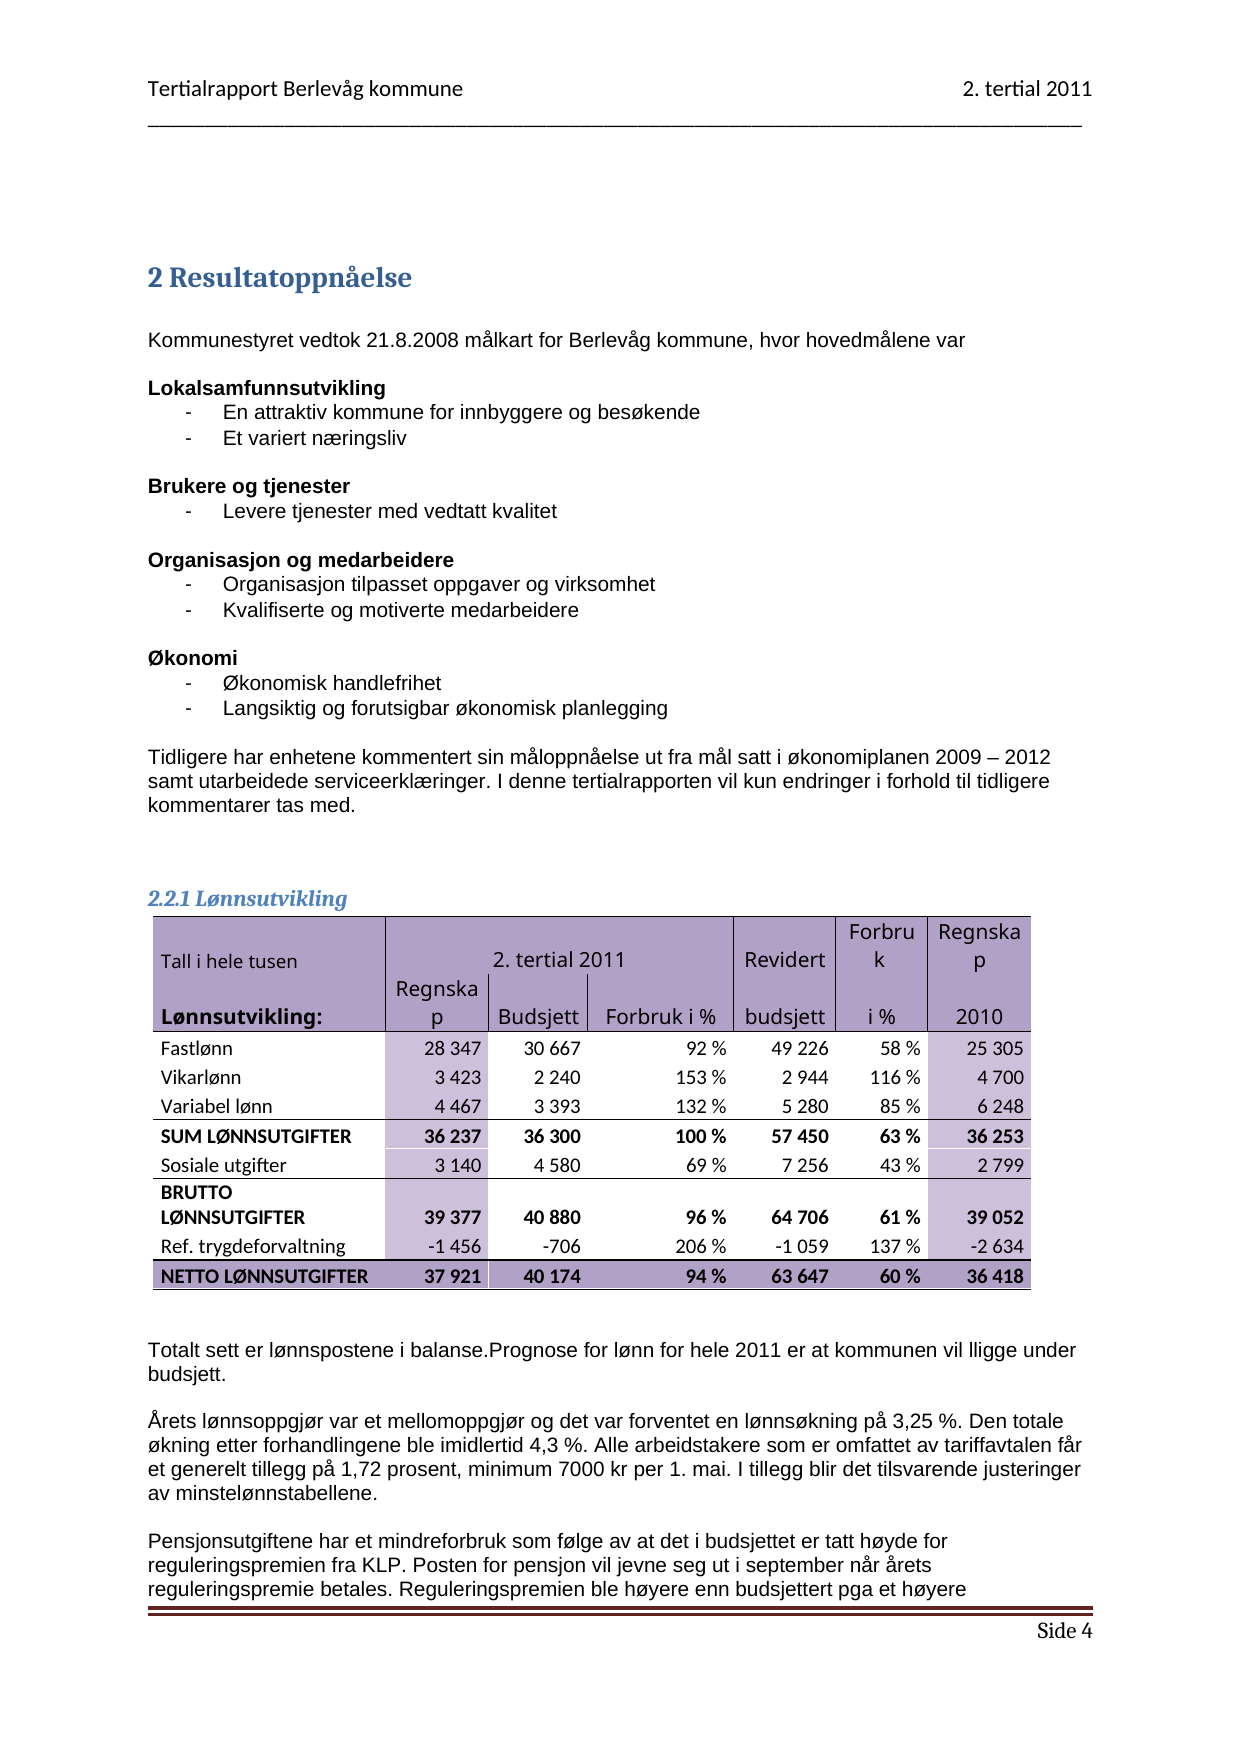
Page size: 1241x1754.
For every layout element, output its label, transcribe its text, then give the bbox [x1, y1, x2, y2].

table_cell Vikarlønn [153, 1060, 385, 1090]
table_cell 4 580 [489, 1149, 588, 1178]
table_cell 7 256 [734, 1149, 836, 1178]
table_cell -2 634 [928, 1230, 1031, 1259]
list Organisasjon tilpasset oppgaver og virksomhet [185, 571, 1093, 597]
table_cell 40 880 [489, 1179, 588, 1230]
table_cell 60 % [836, 1261, 928, 1288]
table_header Tall i hele tusen [153, 917, 385, 974]
table_cell Budsjett [489, 974, 587, 1031]
table_cell 39 377 [385, 1179, 488, 1230]
list Økonomisk handlefrihet [185, 670, 1093, 696]
list Kvalifiserte og motiverte medarbeidere [185, 597, 1093, 622]
list En attraktiv kommune for innbyggere og besøkende [185, 399, 1093, 425]
table_cell 4 700 [928, 1060, 1031, 1090]
table_cell 61 % [836, 1179, 928, 1230]
text Økonomi [148, 646, 1093, 670]
table_cell 69 % [588, 1149, 734, 1178]
table_cell 2 944 [734, 1060, 836, 1090]
table_cell 3 140 [385, 1149, 488, 1178]
table_cell Lønnsutvikling: [153, 974, 385, 1031]
table_cell 206 % [588, 1230, 734, 1259]
text Kommunestyret vedtok 21.8.2008 målkart for Berlevåg kommune, hvor hovedmålene var [148, 327, 1093, 351]
table_cell 94 % [588, 1261, 734, 1288]
table_cell -1 059 [734, 1230, 836, 1259]
table_cell Forbruk i % [588, 974, 733, 1031]
table_cell 28 347 [385, 1032, 488, 1060]
table_cell 137 % [836, 1230, 928, 1259]
text Årets lønnsoppgjør var et mellomoppgjør og det var forventet en lønnsøkning på 3,25 %. Den totale økning etter forhandlingene ble imidlertid 4,3 %. Alle arbeidstakere som er omfattet av tariffavtalen får et generelt tillegg på 1,72 prosent, minimum 7000 kr per 1. mai. I tillegg blir det tilsvarende justeringer av minstelønnstabellene. [148, 1409, 1093, 1505]
table_cell 92 % [588, 1032, 734, 1060]
text Totalt sett er lønnspostene i balanse.Prognose for lønn for hele 2011 er at kommunen vil lligge under budsjett. [148, 1337, 1093, 1385]
table_cell 63 647 [734, 1261, 836, 1288]
list Levere tjenester med vedtatt kvalitet [185, 498, 1093, 523]
table_cell 3 393 [489, 1090, 588, 1119]
table_cell SUM LØNNSUTGIFTER [153, 1120, 385, 1148]
table_cell BRUTTO LØNNSUTGIFTER [153, 1179, 385, 1230]
table_cell Ref. trygdeforvaltning [153, 1230, 385, 1259]
table_header 2. tertial 2011 [386, 917, 733, 974]
table_cell 49 226 [734, 1032, 836, 1060]
table_cell 132 % [588, 1090, 734, 1119]
table_cell 2010 [928, 974, 1031, 1031]
table_cell 39 052 [928, 1179, 1031, 1230]
text Brukere og tjenester [148, 474, 1093, 498]
table_cell 57 450 [734, 1120, 836, 1148]
table_header Forbruk [836, 917, 927, 974]
table_header Revidert [734, 917, 835, 974]
table_cell 2 240 [489, 1060, 588, 1090]
table_cell Fastlønn [153, 1032, 385, 1060]
table_cell 85 % [836, 1090, 928, 1119]
table_cell 25 305 [928, 1032, 1031, 1060]
table_cell 37 921 [385, 1261, 488, 1288]
table_cell 153 % [588, 1060, 734, 1090]
table_cell 5 280 [734, 1090, 836, 1119]
table_cell 96 % [588, 1179, 734, 1230]
table_cell Variabel lønn [153, 1090, 385, 1119]
table_cell 100 % [588, 1120, 734, 1148]
table_header Regnskap [928, 917, 1031, 974]
subtitle 2.2.1 Lønnsutvikling [148, 886, 1093, 912]
table_cell -1 456 [385, 1230, 488, 1259]
table_cell budsjett [734, 974, 835, 1031]
table_cell 36 253 [928, 1120, 1031, 1148]
table_cell 36 418 [928, 1261, 1031, 1288]
table_cell 36 300 [489, 1120, 588, 1148]
table_cell 36 237 [385, 1120, 488, 1148]
table_cell 40 174 [489, 1261, 588, 1288]
table_cell NETTO LØNNSUTGIFTER [153, 1261, 385, 1288]
table_cell 3 423 [385, 1060, 488, 1090]
table_cell Regnskap [386, 974, 488, 1031]
text Tidligere har enhetene kommentert sin måloppnåelse ut fra mål satt i økonomiplanen 2009 – 2012 samt utarbeidede serviceerklæringer. I denne tertialrapporten vil kun endringer i forhold til tidligere kommentarer tas med. [148, 745, 1093, 817]
list Et variert næringsliv [185, 425, 1093, 450]
subtitle 2 Resultatoppnåelse [148, 261, 1093, 294]
table_cell 4 467 [385, 1090, 488, 1119]
table_cell -706 [489, 1230, 588, 1259]
table_cell 58 % [836, 1032, 928, 1060]
table_cell 6 248 [928, 1090, 1031, 1119]
table_cell 2 799 [928, 1149, 1031, 1178]
table_cell i % [836, 974, 927, 1031]
list Langsiktig og forutsigbar økonomisk planlegging [185, 696, 1093, 721]
table_cell 64 706 [734, 1179, 836, 1230]
table_cell 63 % [836, 1120, 928, 1148]
text Lokalsamfunnsutvikling [148, 375, 1093, 399]
table_cell 43 % [836, 1149, 928, 1178]
table_cell 30 667 [489, 1032, 588, 1060]
table_cell Sosiale utgifter [153, 1149, 385, 1178]
text Organisasjon og medarbeidere [148, 547, 1093, 571]
text Pensjonsutgiftene har et mindreforbruk som følge av at det i budsjettet er tatt høyde for reguleringspremien fra KLP. Posten for pensjon vil jevne seg ut i september når årets reguleringspremie betales. Reguleringspremien ble høyere enn budsjettert pga et høyere [148, 1529, 1093, 1601]
table_cell 116 % [836, 1060, 928, 1090]
